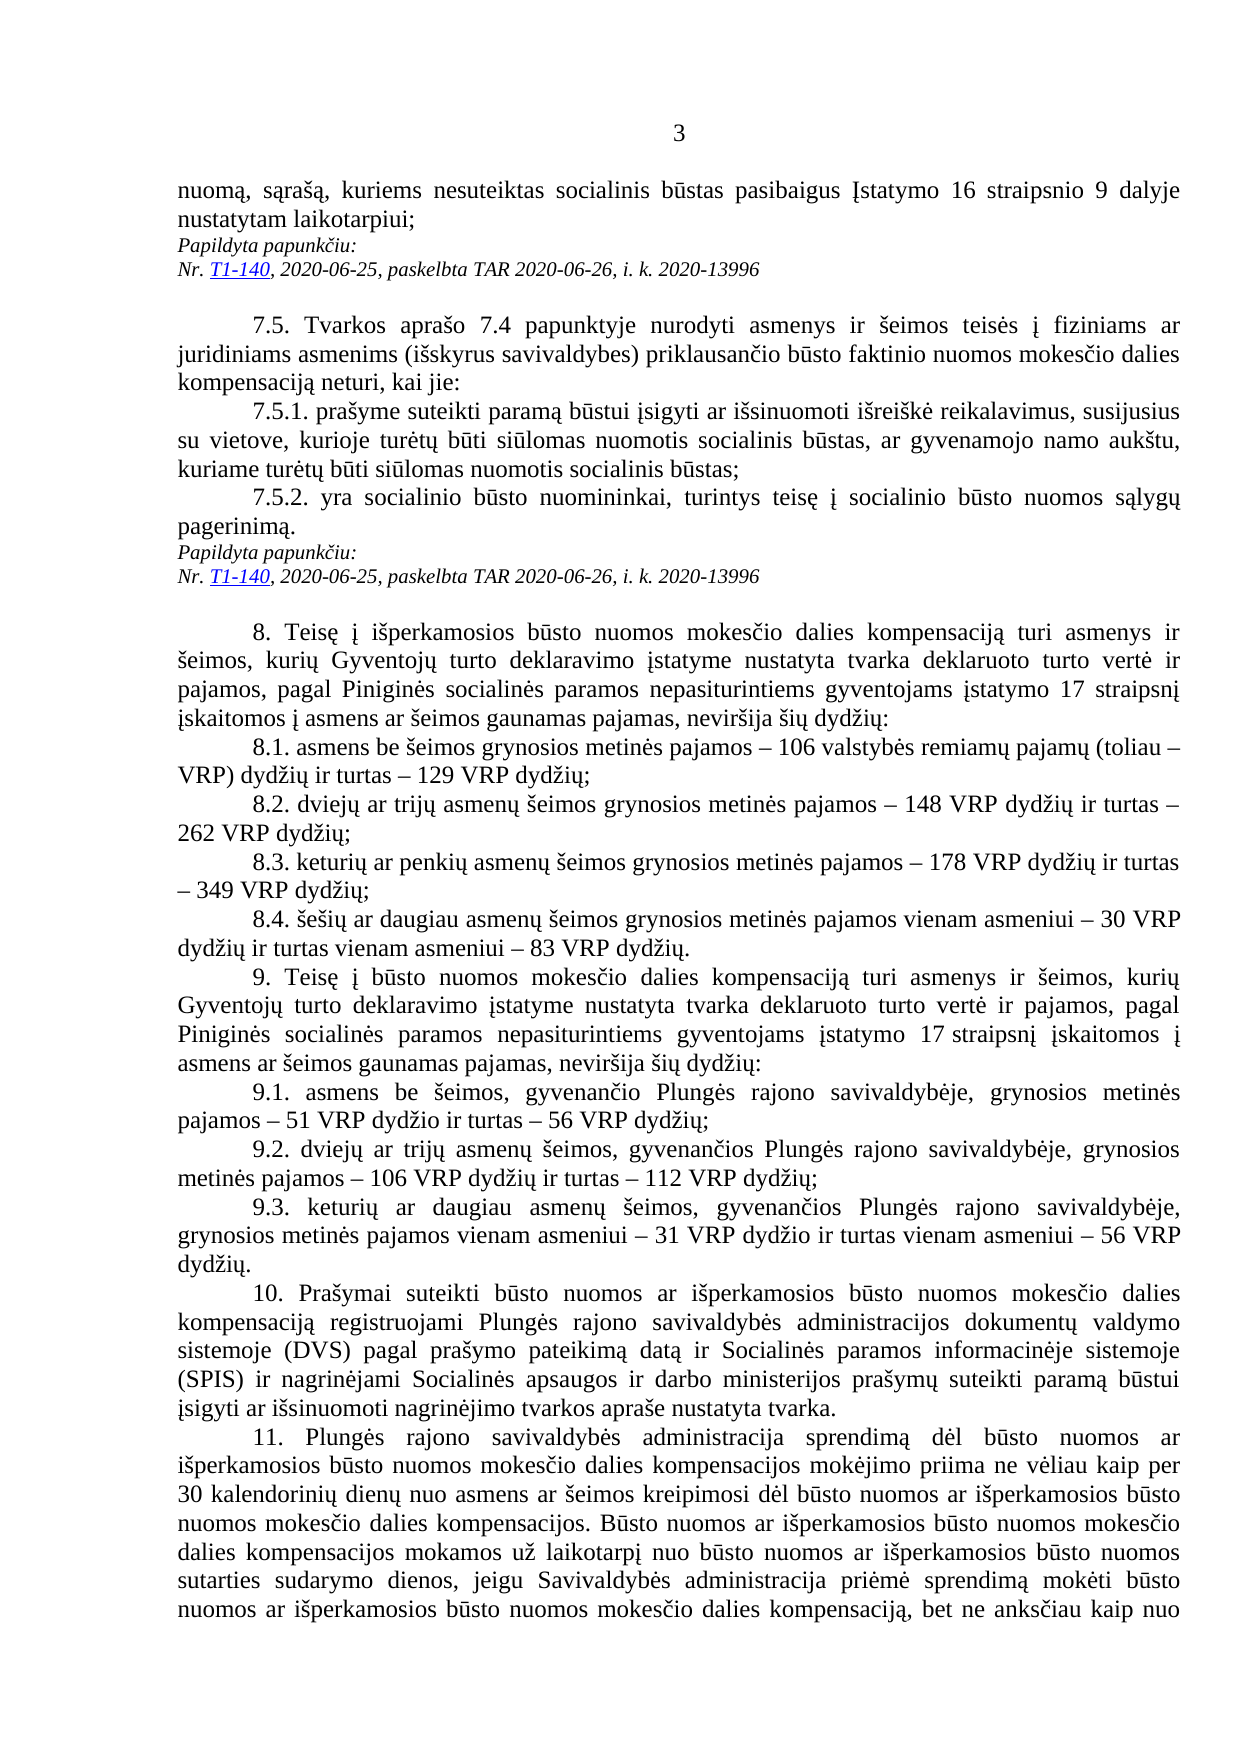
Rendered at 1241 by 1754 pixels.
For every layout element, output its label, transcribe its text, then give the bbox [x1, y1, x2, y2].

text 8. Teisę į išperkamosios būsto nuomos mokesčio dalies kompensaciją turi asmenys ir šeimos, kurių Gyventojų turto deklaravimo įstatyme nustatyta tvarka deklaruoto turto vertė ir pajamos, pagal Piniginės socialinės paramos nepasiturintiems gyventojams įstatymo 17 straipsnį įskaitomos į asmens ar šeimos gaunamas pajamas, neviršija šių dydžių: [177, 617, 1181, 732]
text 8.2. dviejų ar trijų asmenų šeimos grynosios metinės pajamos – 148 VRP dydžių ir turtas – 262 VRP dydžių; [177, 789, 1181, 847]
text nuomą, sąrašą, kuriems nesuteiktas socialinis būstas pasibaigus Įstatymo 16 straipsnio 9 dalyje nustatytam laikotarpiui; [177, 176, 1181, 233]
text 9.2. dviejų ar trijų asmenų šeimos, gyvenančios Plungės rajono savivaldybėje, grynosios metinės pajamos – 106 VRP dydžių ir turtas – 112 VRP dydžių; [177, 1134, 1181, 1192]
text 9.1. asmens be šeimos, gyvenančio Plungės rajono savivaldybėje, grynosios metinės pajamos – 51 VRP dydžio ir turtas – 56 VRP dydžių; [177, 1077, 1181, 1134]
text 8.4. šešių ar daugiau asmenų šeimos grynosios metinės pajamos vienam asmeniui – 30 VRP dydžių ir turtas vienam asmeniui – 83 VRP dydžių. [177, 904, 1181, 962]
text Papildyta papunkčiu: [177, 540, 1181, 564]
text 9. Teisę į būsto nuomos mokesčio dalies kompensaciją turi asmenys ir šeimos, kurių Gyventojų turto deklaravimo įstatyme nustatyta tvarka deklaruoto turto vertė ir pajamos, pagal Piniginės socialinės paramos nepasiturintiems gyventojams įstatymo 17 straipsnį įskaitomos į asmens ar šeimos gaunamas pajamas, neviršija šių dydžių: [177, 962, 1181, 1077]
text Nr. T1-140, 2020-06-25, paskelbta TAR 2020-06-26, i. k. 2020-13996 [177, 257, 1181, 281]
text 8.3. keturių ar penkių asmenų šeimos grynosios metinės pajamos – 178 VRP dydžių ir turtas – 349 VRP dydžių; [177, 847, 1181, 904]
text Nr. T1-140, 2020-06-25, paskelbta TAR 2020-06-26, i. k. 2020-13996 [177, 564, 1181, 588]
text 11. Plungės rajono savivaldybės administracija sprendimą dėl būsto nuomos ar išperkamosios būsto nuomos mokesčio dalies kompensacijos mokėjimo priima ne vėliau kaip per 30 kalendorinių dienų nuo asmens ar šeimos kreipimosi dėl būsto nuomos ar išperkamosios būsto nuomos mokesčio dalies kompensacijos. Būsto nuomos ar išperkamosios būsto nuomos mokesčio dalies kompensacijos mokamos už laikotarpį nuo būsto nuomos ar išperkamosios būsto nuomos sutarties sudarymo dienos, jeigu Savivaldybės administracija priėmė sprendimą mokėti būsto nuomos ar išperkamosios būsto nuomos mokesčio dalies kompensaciją, bet ne anksčiau kaip nuo [177, 1422, 1181, 1623]
text 9.3. keturių ar daugiau asmenų šeimos, gyvenančios Plungės rajono savivaldybėje, grynosios metinės pajamos vienam asmeniui – 31 VRP dydžio ir turtas vienam asmeniui – 56 VRP dydžių. [177, 1192, 1181, 1278]
text 7.5.2. yra socialinio būsto nuomininkai, turintys teisę į socialinio būsto nuomos sąlygų pagerinimą. [177, 482, 1181, 540]
text Papildyta papunkčiu: [177, 233, 1181, 257]
text 7.5. Tvarkos aprašo 7.4 papunktyje nurodyti asmenys ir šeimos teisės į fiziniams ar juridiniams asmenims (išskyrus savivaldybes) priklausančio būsto faktinio nuomos mokesčio dalies kompensaciją neturi, kai jie: [177, 310, 1181, 396]
text 7.5.1. prašyme suteikti paramą būstui įsigyti ar išsinuomoti išreiškė reikalavimus, susijusius su vietove, kurioje turėtų būti siūlomas nuomotis socialinis būstas, ar gyvenamojo namo aukštu, kuriame turėtų būti siūlomas nuomotis socialinis būstas; [177, 396, 1181, 482]
text 8.1. asmens be šeimos grynosios metinės pajamos – 106 valstybės remiamų pajamų (toliau – VRP) dydžių ir turtas – 129 VRP dydžių; [177, 732, 1181, 789]
text 10. Prašymai suteikti būsto nuomos ar išperkamosios būsto nuomos mokesčio dalies kompensaciją registruojami Plungės rajono savivaldybės administracijos dokumentų valdymo sistemoje (DVS) pagal prašymo pateikimą datą ir Socialinės paramos informacinėje sistemoje (SPIS) ir nagrinėjami Socialinės apsaugos ir darbo ministerijos prašymų suteikti paramą būstui įsigyti ar išsinuomoti nagrinėjimo tvarkos apraše nustatyta tvarka. [177, 1278, 1181, 1422]
